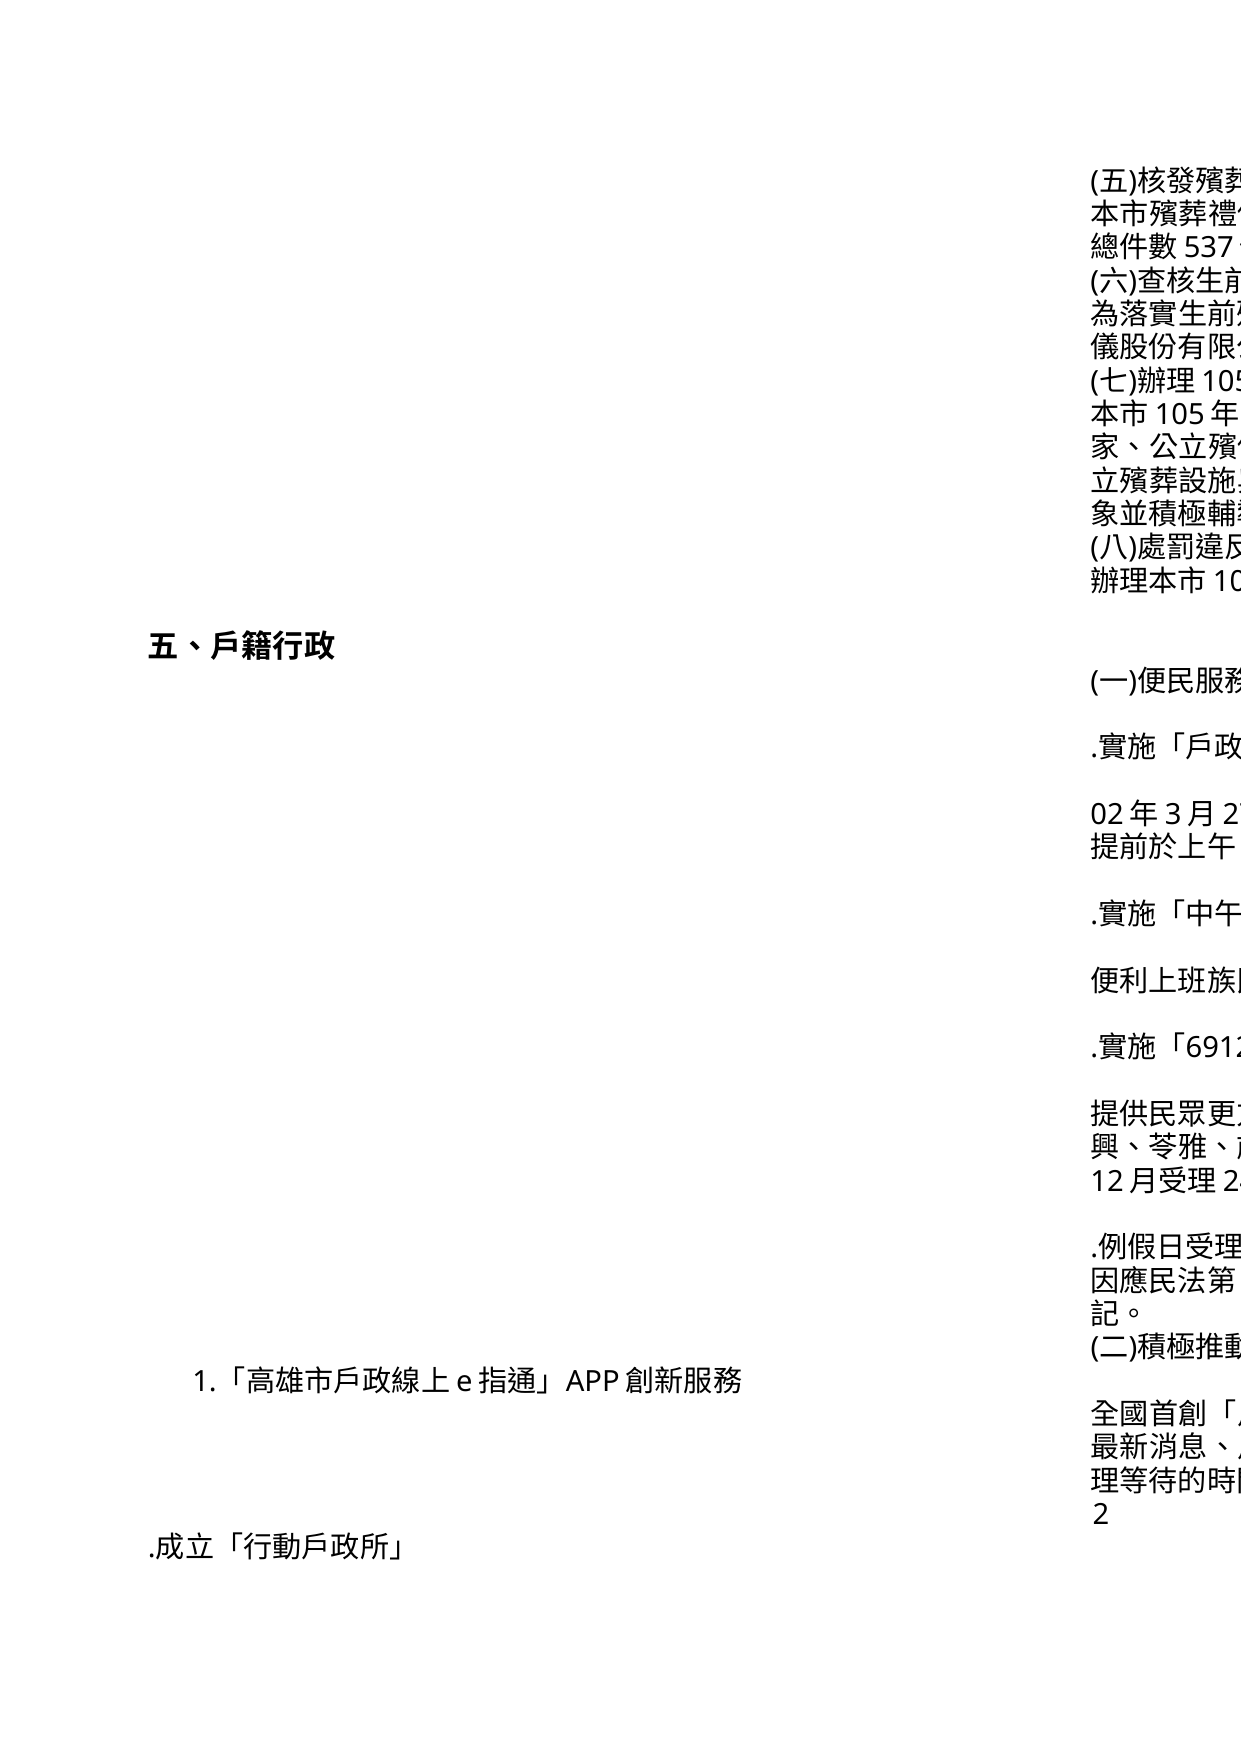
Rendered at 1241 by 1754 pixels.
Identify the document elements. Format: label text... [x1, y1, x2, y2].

text 為便利上班族民眾申辦戶籍案件，戶政事務所中午休息時間（12:00-13:30）實施彈性上班，105年7月至12月受理109,112件。 [1090, 931, 1240, 998]
text (五)核發殯葬禮儀服務業經營許可案 [1090, 164, 1240, 198]
text 五、戶籍行政 [148, 631, 1092, 664]
text (二)積極推動各項便民服務措施 [1090, 1331, 1240, 1364]
text 1.「高雄市戶政線上e指通」APP創新服務 [192, 1364, 1092, 1398]
text (一)便民服務－增加戶政服務時段 [1090, 664, 1240, 698]
text 辦理本市105年度違反殯葬管理條例案件共計11件，經裁處行政罰鍰總計933萬元，已繳納罰鍰177萬元，其餘皆依相關程序規定移送強制執行。 [1090, 564, 1240, 598]
text 1.實施「戶政早班車」措施 [1090, 698, 1240, 764]
text 為落實生前殯葬服務契約之管理及保障消費者的權益，依據查核生前 殯葬服務契約協調聯繫實施方案，辦理105年度生前契約業者會計師查核，清查轄內7家業者（有1家繫情生命禮儀股份有限公司因案已於105年11月29日函廢止其許可經營），於105年8月3日查核完成，結果皆符合規定。 [1090, 298, 1240, 364]
text 本市殯葬禮儀服務業申請經營許可案， 105年度之許可19件，備查45件，變更39件，廢止42件，停業5件，復業1件，共計151件。總計自92年7月1日至105年底止，已許可總件數537件，備查總件數556件，合計1,093件。 [1090, 198, 1240, 264]
text 因應民法第982條婚姻改採登記制，本市戶政事務所配合民眾結婚登記需求，於星期六、日及國定假日期間受理民眾預約辦理結婚登記，105年7月至12月完成838對新人假日結婚登記。 [1090, 1264, 1240, 1331]
text 本市105年度殯葬設施與殯葬禮儀服務業查核及評鑑，接受查核評鑑殯葬服務業之業者共計161家、公立殯葬設施計有殯儀館設施4處及納骨塔(堂)28座。第一階段評選殯葬服務業19家、公立殯儀館設施2處及納骨塔(堂)2座進入第二階段複評，於105年11月28日評鑑績優業者共計優等12家、甲等2家，評鑑結果同步公佈於殯葬管理處網站及製作海報張貼於公立殯葬設施與公立醫院供民眾參考。另於105年12月29日假市府鳳山行政中心辦理頒發獎狀公開表揚；未配合105年度排定查核評鑑之業者，公佈於殯葬管理處網站，列入受輔導對象並積極輔導改善。 [1090, 398, 1240, 531]
text 102年3月27日起，鼓山、左營、楠梓、三民區第一、三民區第二、苓雅、前鎮、小港、鳳山區第一、鳳山區第二、大寮、大樹、鳥松、岡山及路竹等15個戶政事務所，每週一至週五提前於上午7時30分受理民眾申辦戶籍案件，提供民眾更彈性的洽公時間，105年7月至12月受理3,919件。 [1090, 764, 1240, 864]
text 全國首創「戶政線上e指通」APP服務，運用智慧型手機改變戶政服務流程，提供洽公民眾用手機就能申辦戶籍登記，「免等待、直接取件」，提供線上申辦23項、線上預約42項及最新消息、戶政資訊、線上查詢、尋找戶所等服務項目，利用手機功能加上簡單的流程，將申請資料連同應附繳證件掃描或以相機拍照影像檔上傳作業系統完成登記，就能節省民眾辦理等待的時間。運用行動裝置，讓戶籍登記變得輕鬆簡單，打造領先的智慧城市行動戶政服務。 [1090, 1398, 1240, 1498]
text (七)辦理105年殯葬設施與殯葬禮儀服務業查核及評鑑案 [1090, 364, 1240, 398]
text 2.成立「行動戶政所」 [148, 1498, 1092, 1564]
text 4.例假日受理預約結婚登記服務 [1090, 1198, 1240, 1264]
text (六)查核生前殯葬服務契約 [1090, 264, 1240, 298]
text 3.實施「6912－戶政週末貼心服務」措施 [1090, 998, 1240, 1064]
text 為提供民眾更方便、更貼心的服務，本市戶政事務所自101年7月起實施「6912—戶政週末貼心服務」措施，每週六上午9至12時，由鼓山、左營、楠梓、三民區第一、三民區第二、新興、苓雅、前鎮、小港、鳳山區第一、鳳山區第二、仁武、大寮、岡山、梓官、旗山及美濃等17個戶政事務所受理民眾申辦戶籍案件，其餘戶政事務所以預約方式辦理，105年7月至12月受理24,640件。 [1090, 1064, 1240, 1198]
text (八)處罰違反殯葬管理條例規定之案件 [1090, 531, 1240, 564]
text 2.實施「中午不打烊」措施 [1090, 864, 1240, 931]
